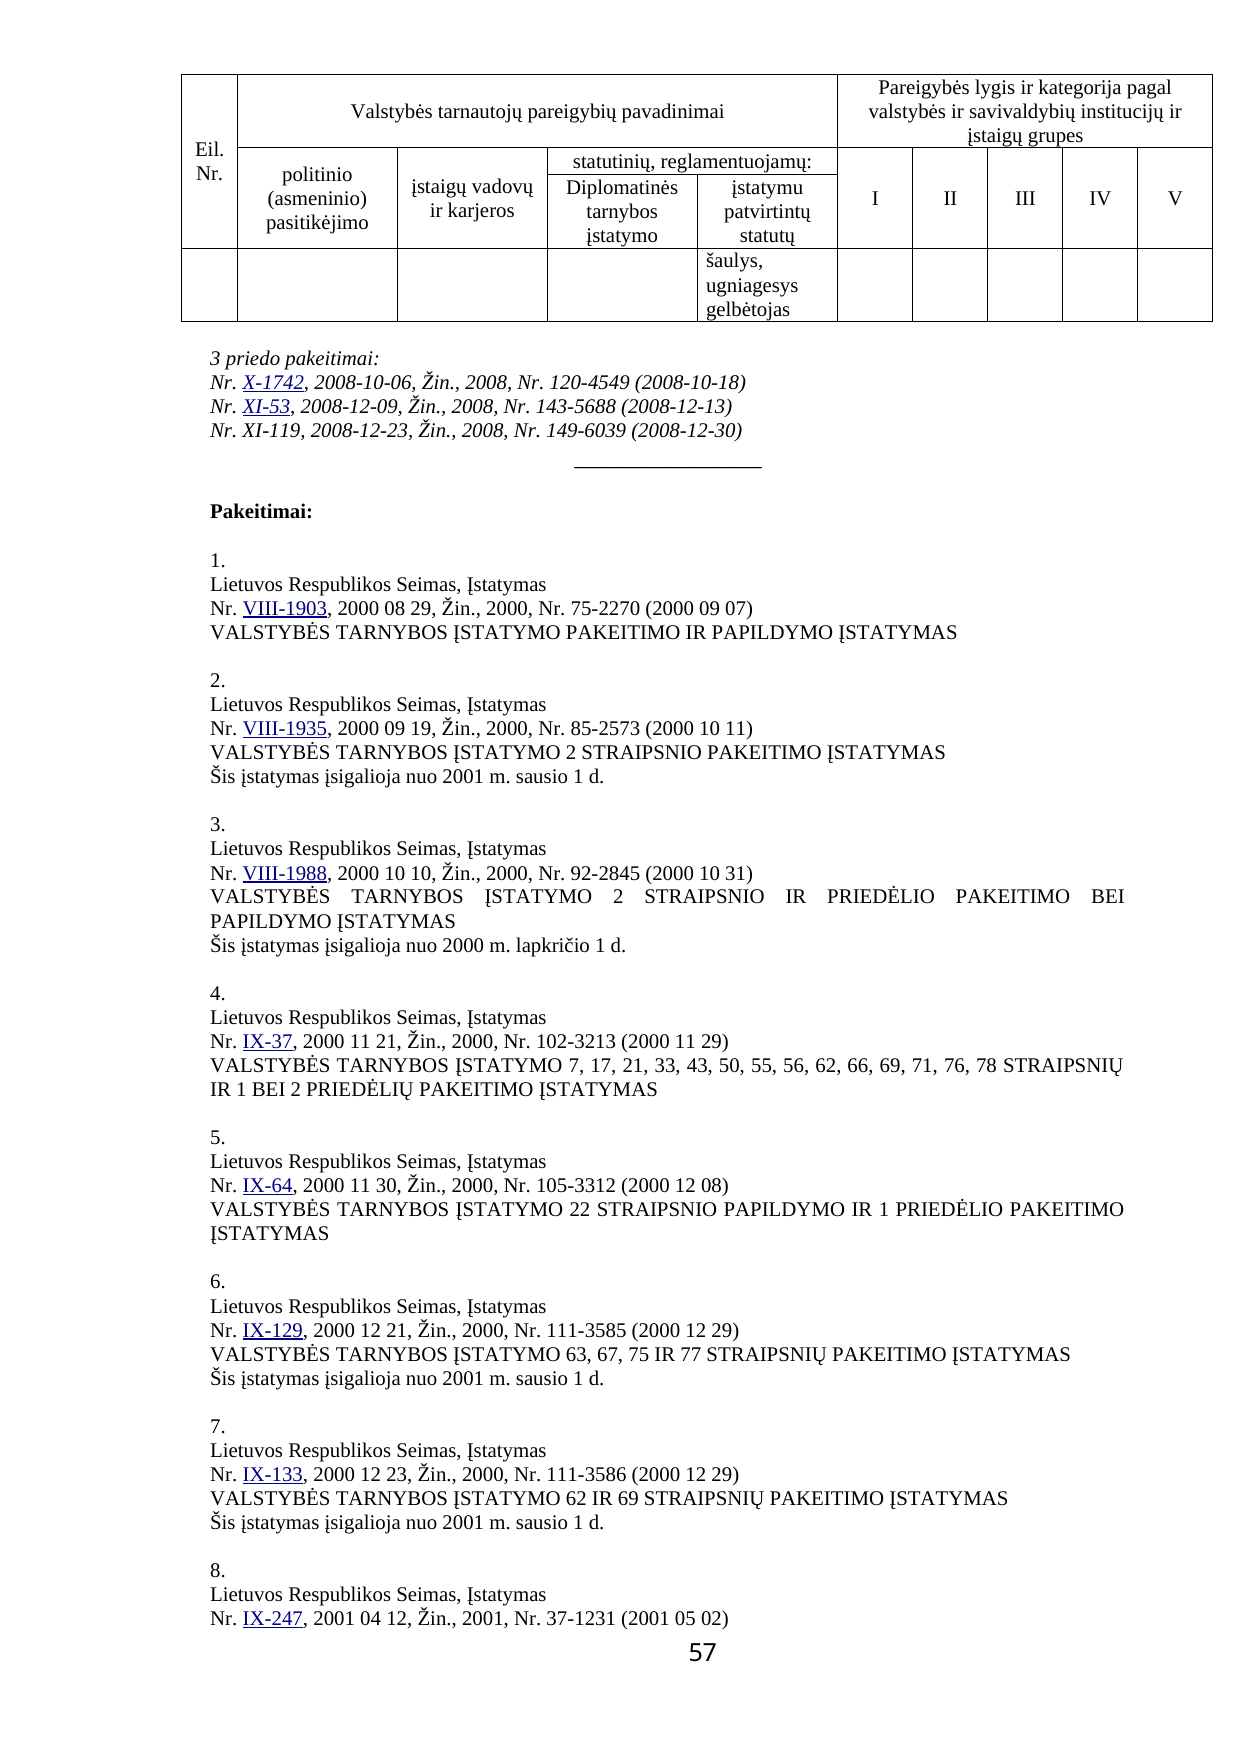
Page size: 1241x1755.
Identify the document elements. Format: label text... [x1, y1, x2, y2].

table_cell statutinių, reglamentuojamų: [548, 148, 837, 174]
text Lietuvos Respublikos Seimas, Įstatymas [210, 572, 1126, 596]
table_cell II [913, 148, 987, 247]
text Pakeitimai: [210, 499, 1126, 523]
table_cell [1138, 249, 1212, 321]
text Nr. XI-53, 2008-12-09, Žin., 2008, Nr. 143-5688 (2008-12-13) [210, 394, 1120, 418]
text VALSTYBĖS TARNYBOS ĮSTATYMO 7, 17, 21, 33, 43, 50, 55, 56, 62, 66, 69, 71, 76, 78 STRAIPSNIŲ IR 1 BEI 2 PRIEDĖLIŲ PAKEITIMO ĮSTATYMAS [210, 1053, 1126, 1101]
table_cell Diplomatinės tarnybos įstatymo [548, 175, 697, 247]
table_cell [548, 249, 697, 321]
text Nr. VIII-1935, 2000 09 19, Žin., 2000, Nr. 85-2573 (2000 10 11) [210, 716, 1126, 740]
text Nr. IX-64, 2000 11 30, Žin., 2000, Nr. 105-3312 (2000 12 08) [210, 1173, 1126, 1197]
text 4. [210, 981, 1126, 1005]
table_cell [238, 249, 397, 321]
table_cell III [988, 148, 1062, 247]
text Lietuvos Respublikos Seimas, Įstatymas [210, 1005, 1126, 1029]
table_cell [988, 249, 1062, 321]
text Lietuvos Respublikos Seimas, Įstatymas [210, 1293, 1126, 1318]
text 3. [210, 812, 1126, 836]
table_cell įstaigų vadovų ir karjeros [398, 148, 547, 247]
text Lietuvos Respublikos Seimas, Įstatymas [210, 692, 1126, 716]
table_header Pareigybės lygis ir kategorija pagal valstybės ir savivaldybių institucijų ir įstaigų grupes [838, 75, 1212, 147]
table_header Eil. Nr. [182, 75, 237, 247]
text Nr. IX-247, 2001 04 12, Žin., 2001, Nr. 37-1231 (2001 05 02) [210, 1606, 1126, 1630]
table_cell [398, 249, 547, 321]
text _______________ [210, 442, 1126, 471]
text Nr. XI-119, 2008-12-23, Žin., 2008, Nr. 149-6039 (2008-12-30) [210, 418, 1120, 442]
table_cell politinio (asmeninio) pasitikėjimo [238, 148, 397, 247]
text Šis įstatymas įsigalioja nuo 2001 m. sausio 1 d. [210, 1366, 1126, 1390]
table_header Valstybės tarnautojų pareigybių pavadinimai [238, 75, 837, 147]
text VALSTYBĖS TARNYBOS ĮSTATYMO 62 IR 69 STRAIPSNIŲ PAKEITIMO ĮSTATYMAS [210, 1486, 1126, 1510]
text 7. [210, 1414, 1126, 1438]
table_cell šaulys, ugniagesys gelbėtojas [698, 249, 837, 321]
text 1. [210, 548, 1126, 572]
table_cell [913, 249, 987, 321]
text Lietuvos Respublikos Seimas, Įstatymas [210, 1149, 1126, 1173]
text 3 priedo pakeitimai: [210, 346, 1126, 370]
table_cell įstatymu patvirtintų statutų [698, 175, 837, 247]
text Nr. VIII-1903, 2000 08 29, Žin., 2000, Nr. 75-2270 (2000 09 07) [210, 596, 1126, 620]
text 6. [210, 1269, 1126, 1293]
text Šis įstatymas įsigalioja nuo 2001 m. sausio 1 d. [210, 764, 1126, 788]
table_cell I [838, 148, 912, 247]
text Lietuvos Respublikos Seimas, Įstatymas [210, 1438, 1126, 1462]
text VALSTYBĖS TARNYBOS ĮSTATYMO 2 STRAIPSNIO IR PRIEDĖLIO PAKEITIMO BEI PAPILDYMO ĮSTATYMAS [210, 884, 1126, 933]
text 2. [210, 668, 1126, 692]
text Nr. IX-133, 2000 12 23, Žin., 2000, Nr. 111-3586 (2000 12 29) [210, 1462, 1126, 1486]
text Nr. VIII-1988, 2000 10 10, Žin., 2000, Nr. 92-2845 (2000 10 31) [210, 860, 1126, 884]
text Lietuvos Respublikos Seimas, Įstatymas [210, 1582, 1126, 1606]
text Lietuvos Respublikos Seimas, Įstatymas [210, 836, 1126, 860]
text VALSTYBĖS TARNYBOS ĮSTATYMO 2 STRAIPSNIO PAKEITIMO ĮSTATYMAS [210, 740, 1126, 764]
text Šis įstatymas įsigalioja nuo 2000 m. lapkričio 1 d. [210, 933, 1126, 957]
table_cell [182, 249, 237, 321]
text Nr. IX-129, 2000 12 21, Žin., 2000, Nr. 111-3585 (2000 12 29) [210, 1318, 1126, 1342]
text 8. [210, 1558, 1126, 1582]
text Šis įstatymas įsigalioja nuo 2001 m. sausio 1 d. [210, 1510, 1126, 1534]
table_cell [1063, 249, 1137, 321]
text 5. [210, 1125, 1126, 1149]
table_cell [838, 249, 912, 321]
text Nr. IX-37, 2000 11 21, Žin., 2000, Nr. 102-3213 (2000 11 29) [210, 1029, 1126, 1053]
text VALSTYBĖS TARNYBOS ĮSTATYMO 22 STRAIPSNIO PAPILDYMO IR 1 PRIEDĖLIO PAKEITIMO ĮSTATYMAS [210, 1197, 1126, 1245]
table_cell V [1138, 148, 1212, 247]
text VALSTYBĖS TARNYBOS ĮSTATYMO PAKEITIMO IR PAPILDYMO ĮSTATYMAS [210, 620, 1126, 644]
text Nr. X-1742, 2008-10-06, Žin., 2008, Nr. 120-4549 (2008-10-18) [210, 370, 1120, 394]
table_cell IV [1063, 148, 1137, 247]
text VALSTYBĖS TARNYBOS ĮSTATYMO 63, 67, 75 IR 77 STRAIPSNIŲ PAKEITIMO ĮSTATYMAS [210, 1342, 1126, 1366]
